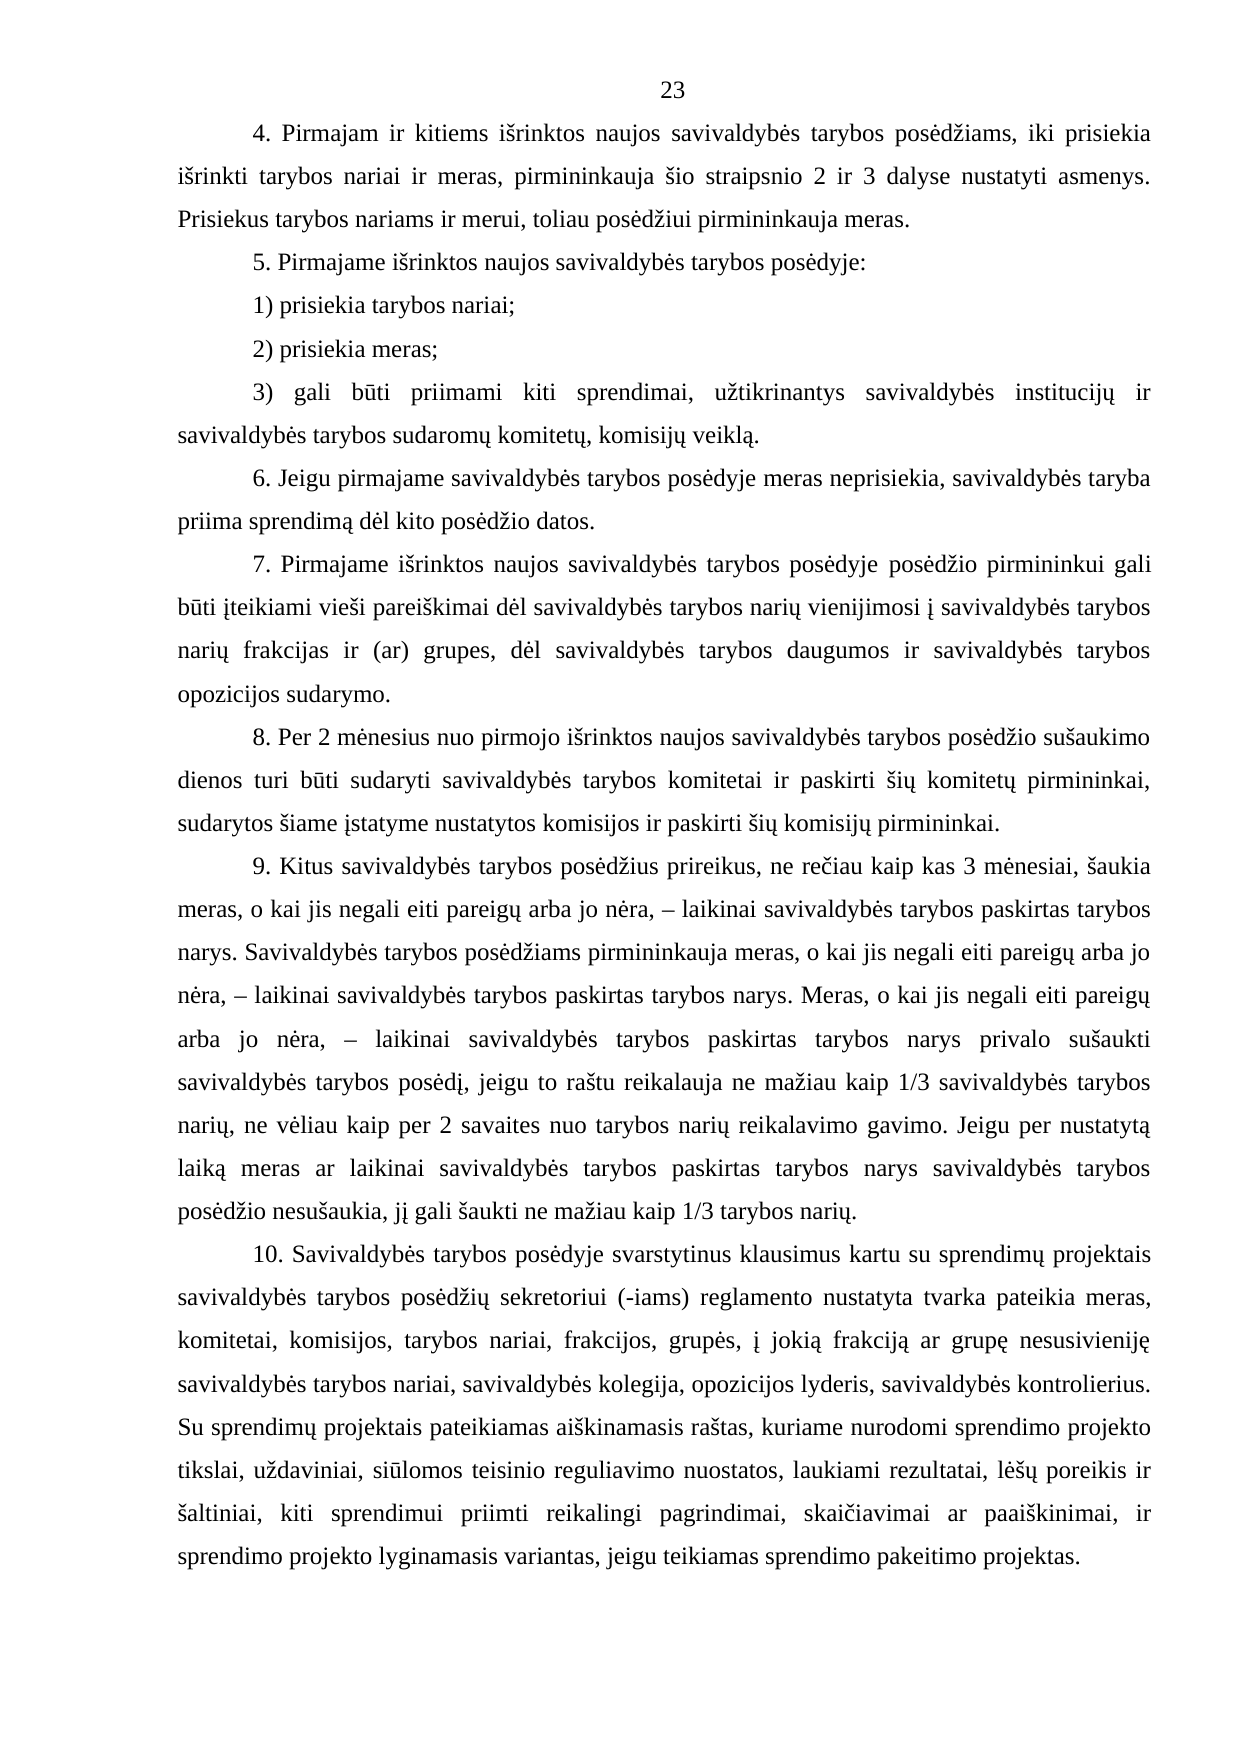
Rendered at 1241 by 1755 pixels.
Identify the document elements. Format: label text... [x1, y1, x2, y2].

text 4. Pirmajam ir kitiems išrinktos naujos savivaldybės tarybos posėdžiams, iki prisiekia išrinkti tarybos nariai ir meras, pirmininkauja šio straipsnio 2 ir 3 dalyse nustatyti asmenys. Prisiekus tarybos nariams ir merui, toliau posėdžiui pirmininkauja meras. [177, 118, 1152, 233]
text 3) gali būti priimami kiti sprendimai, užtikrinantys savivaldybės institucijų ir savivaldybės tarybos sudaromų komitetų, komisijų veiklą. [177, 377, 1152, 449]
text 6. Jeigu pirmajame savivaldybės tarybos posėdyje meras neprisiekia, savivaldybės taryba priima sprendimą dėl kito posėdžio datos. [177, 463, 1152, 535]
text 1) prisiekia tarybos nariai; [177, 291, 1152, 319]
text 8. Per 2 mėnesius nuo pirmojo išrinktos naujos savivaldybės tarybos posėdžio sušaukimo dienos turi būti sudaryti savivaldybės tarybos komitetai ir paskirti šių komitetų pirmininkai, sudarytos šiame įstatyme nustatytos komisijos ir paskirti šių komisijų pirmininkai. [177, 722, 1152, 837]
text 2) prisiekia meras; [177, 334, 1152, 362]
text 7. Pirmajame išrinktos naujos savivaldybės tarybos posėdyje posėdžio pirmininkui gali būti įteikiami vieši pareiškimai dėl savivaldybės tarybos narių vienijimosi į savivaldybės tarybos narių frakcijas ir (ar) grupes, dėl savivaldybės tarybos daugumos ir savivaldybės tarybos opozicijos sudarymo. [177, 549, 1152, 707]
text 10. Savivaldybės tarybos posėdyje svarstytinus klausimus kartu su sprendimų projektais savivaldybės tarybos posėdžių sekretoriui (-iams) reglamento nustatyta tvarka pateikia meras, komitetai, komisijos, tarybos nariai, frakcijos, grupės, į jokią frakciją ar grupę nesusivieniję savivaldybės tarybos nariai, savivaldybės kolegija, opozicijos lyderis, savivaldybės kontrolierius. Su sprendimų projektais pateikiamas aiškinamasis raštas, kuriame nurodomi sprendimo projekto tikslai, uždaviniai, siūlomos teisinio reguliavimo nuostatos, laukiami rezultatai, lėšų poreikis ir šaltiniai, kiti sprendimui priimti reikalingi pagrindimai, skaičiavimai ar paaiškinimai, ir sprendimo projekto lyginamasis variantas, jeigu teikiamas sprendimo pakeitimo projektas. [177, 1239, 1152, 1570]
text 5. Pirmajame išrinktos naujos savivaldybės tarybos posėdyje: [177, 247, 1152, 276]
text 9. Kitus savivaldybės tarybos posėdžius prireikus, ne rečiau kaip kas 3 mėnesiai, šaukia meras, o kai jis negali eiti pareigų arba jo nėra, – laikinai savivaldybės tarybos paskirtas tarybos narys. Savivaldybės tarybos posėdžiams pirmininkauja meras, o kai jis negali eiti pareigų arba jo nėra, – laikinai savivaldybės tarybos paskirtas tarybos narys. Meras, o kai jis negali eiti pareigų arba jo nėra, – laikinai savivaldybės tarybos paskirtas tarybos narys privalo sušaukti savivaldybės tarybos posėdį, jeigu to raštu reikalauja ne mažiau kaip 1/3 savivaldybės tarybos narių, ne vėliau kaip per 2 savaites nuo tarybos narių reikalavimo gavimo. Jeigu per nustatytą laiką meras ar laikinai savivaldybės tarybos paskirtas tarybos narys savivaldybės tarybos posėdžio nesušaukia, jį gali šaukti ne mažiau kaip 1/3 tarybos narių. [177, 851, 1152, 1225]
